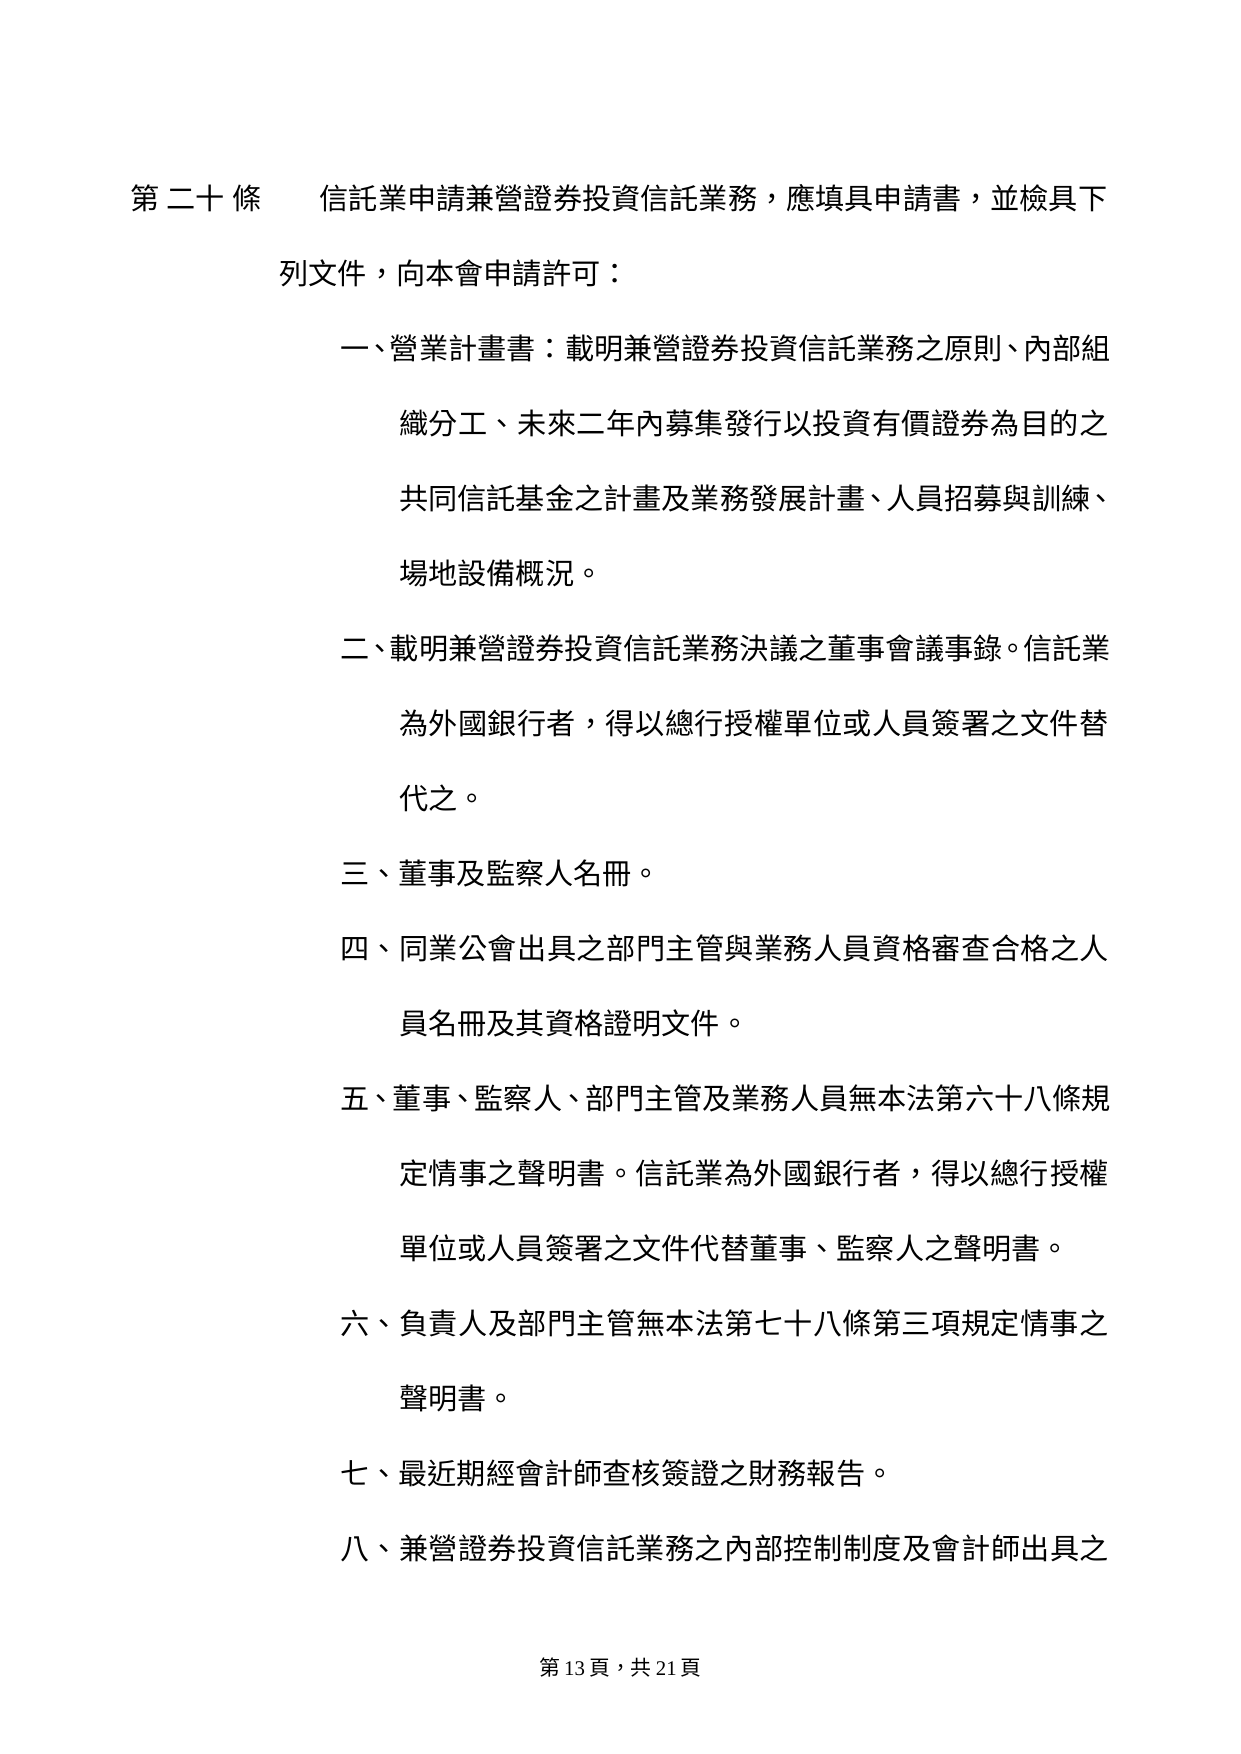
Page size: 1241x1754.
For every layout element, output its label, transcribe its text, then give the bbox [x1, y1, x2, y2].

text 二、載明兼營證券投資信託業務決議之董事會議事錄。信託業為外國銀行者，得以總行授權單位或人員簽署之文件替代之。 [340, 609, 1110, 834]
text 三、董事及監察人名冊。 [340, 834, 1110, 909]
text 八、兼營證券投資信託業務之內部控制制度及會計師出具之 [340, 1509, 1110, 1584]
text 七、最近期經會計師查核簽證之財務報告。 [340, 1434, 1110, 1509]
text 四、同業公會出具之部門主管與業務人員資格審查合格之人員名冊及其資格證明文件。 [340, 909, 1110, 1059]
text 五、董事、監察人、部門主管及業務人員無本法第六十八條規定情事之聲明書。信託業為外國銀行者，得以總行授權單位或人員簽署之文件代替董事、監察人之聲明書。 [340, 1059, 1110, 1284]
text 六、負責人及部門主管無本法第七十八條第三項規定情事之聲明書。 [340, 1284, 1110, 1434]
text 第 二十 條 信託業申請兼營證券投資信託業務，應填具申請書，並檢具下列文件，向本會申請許可： [130, 159, 1110, 309]
text 一、營業計畫書：載明兼營證券投資信託業務之原則、內部組織分工、未來二年內募集發行以投資有價證券為目的之共同信託基金之計畫及業務發展計畫、人員招募與訓練、場地設備概況。 [340, 309, 1110, 609]
